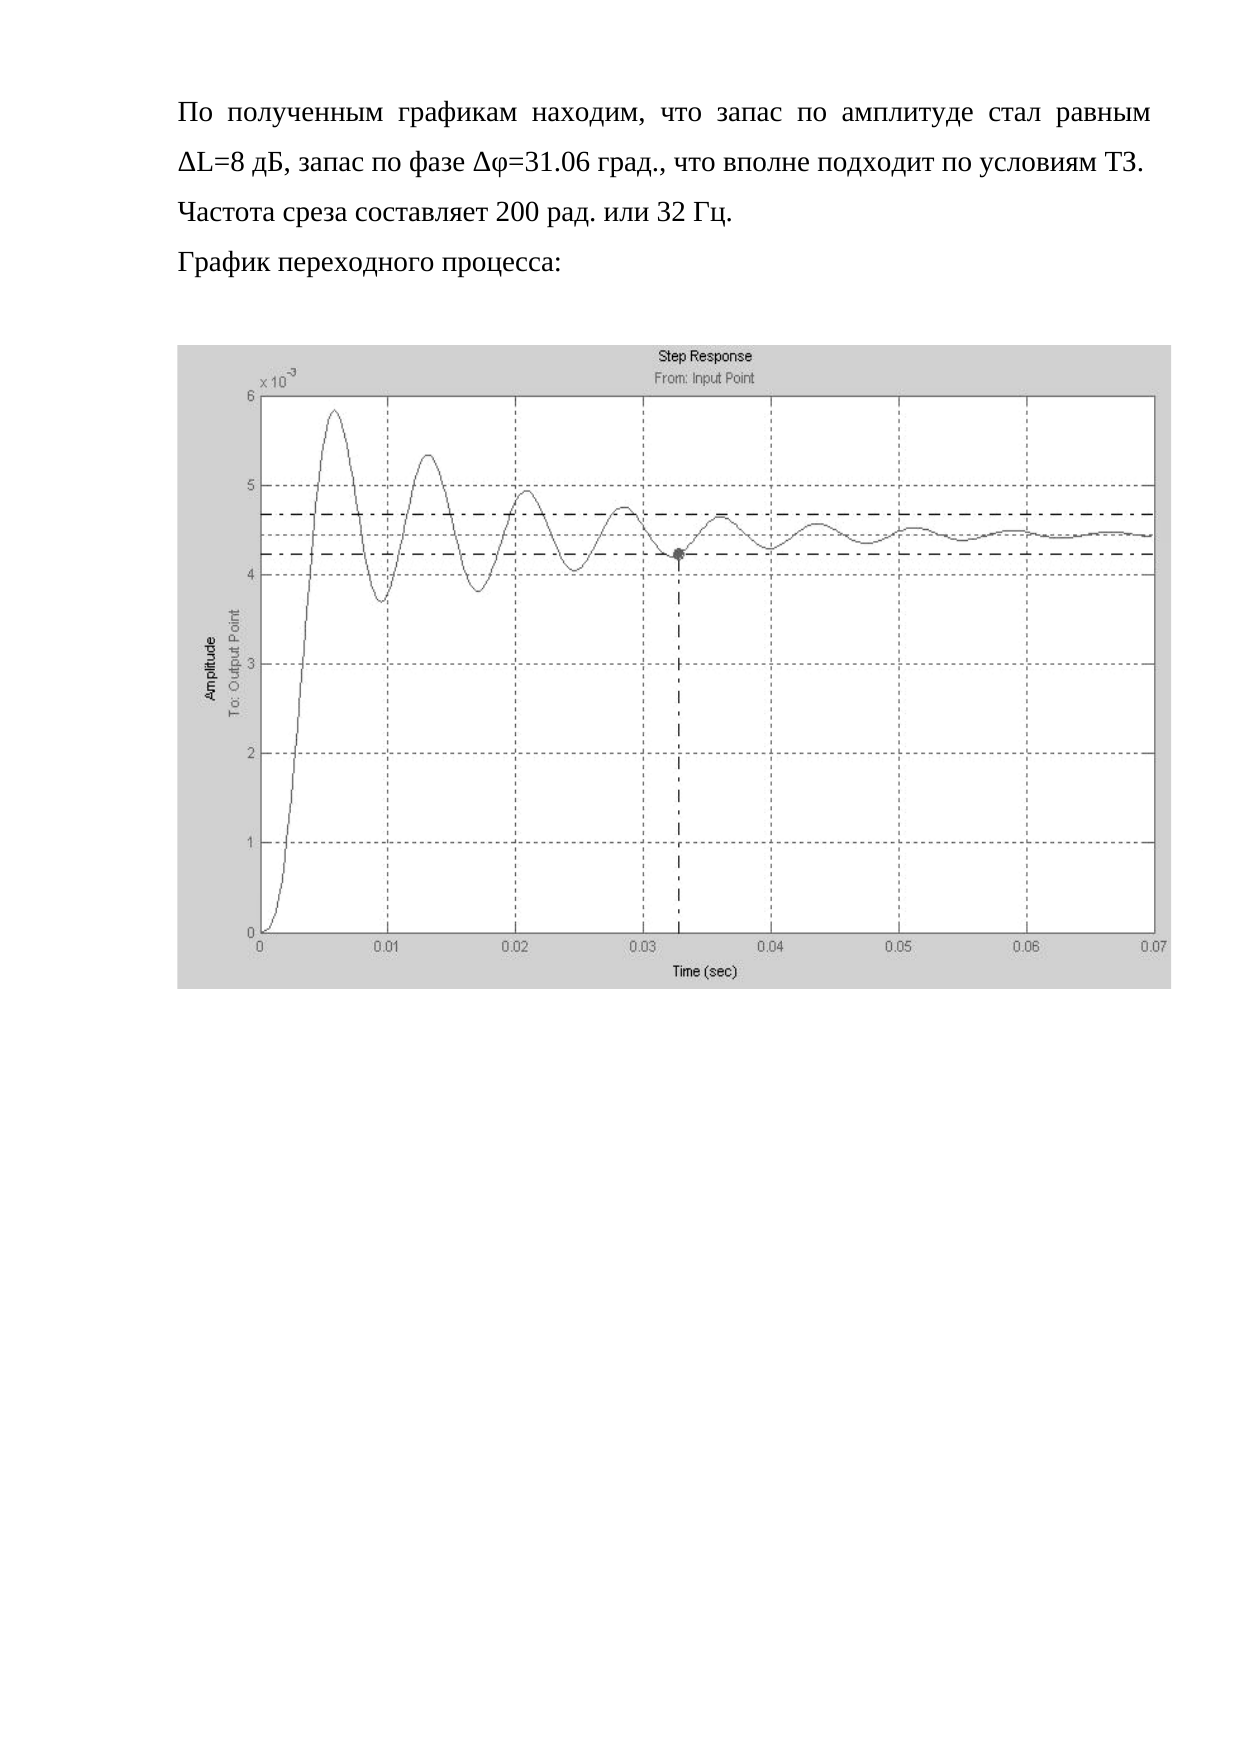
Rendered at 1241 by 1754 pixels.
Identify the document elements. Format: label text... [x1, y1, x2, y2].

text График переходного процесса: [177, 244, 1152, 278]
text По полученным графикам находим, что запас по амплитуде стал равным ΔL=8 дБ, запас по фазе Δφ=31.06 град., что вполне подходит по условиям ТЗ. [177, 94, 1152, 177]
text Частота среза составляет 200 рад. или 32 Гц. [177, 194, 1152, 228]
